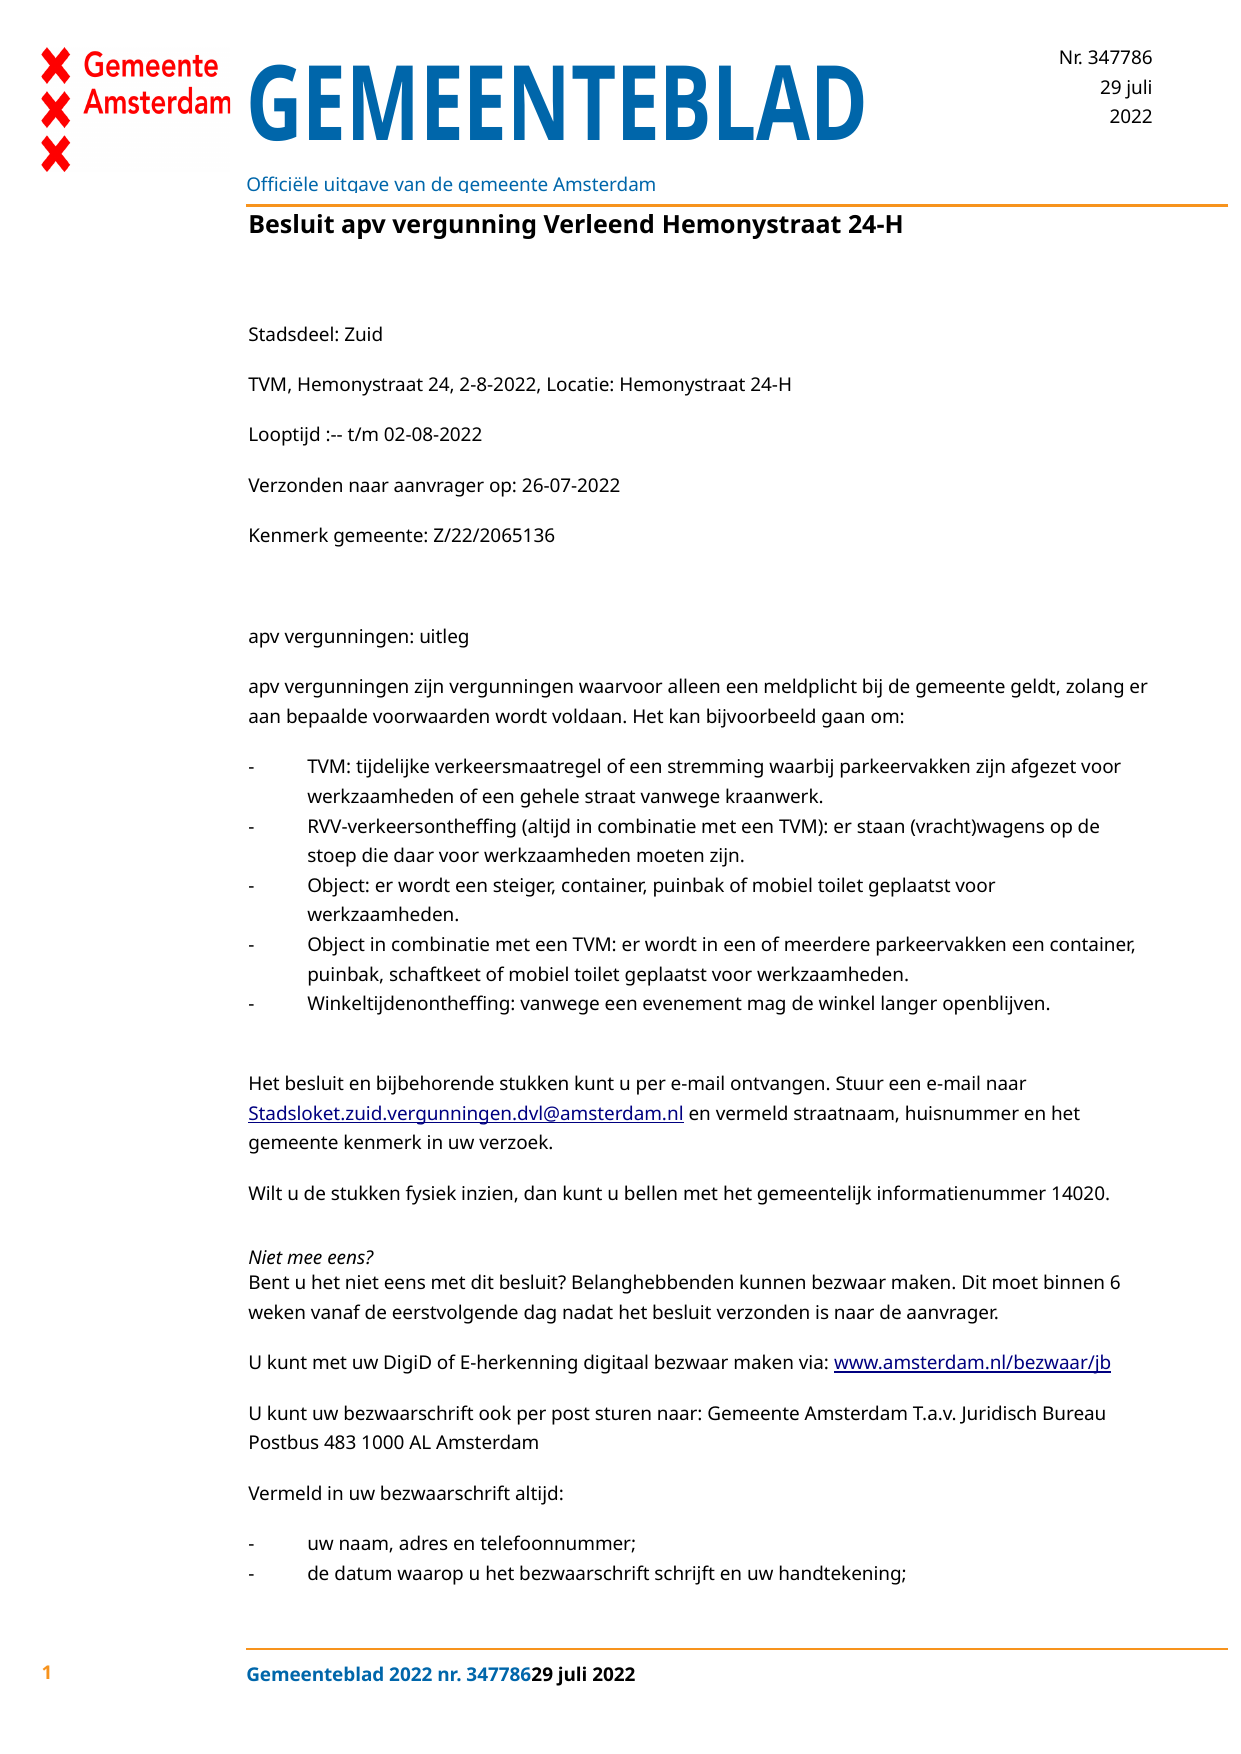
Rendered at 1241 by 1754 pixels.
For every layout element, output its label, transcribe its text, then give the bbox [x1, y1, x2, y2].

text Het besluit en bijbehorende stukken kunt u per e-mail ontvangen. Stuur een e-mail naar Stadsloket.zuid.vergunningen.dvl@amsterdam.nl en vermeld straatnaam, huisnummer en het gemeente kenmerk in uw verzoek. [248, 1070, 1152, 1155]
text apv vergunningen: uitleg [248, 623, 1152, 649]
text Stadsdeel: Zuid [248, 321, 1152, 346]
text U kunt met uw DigiD of E-herkenning digitaal bezwaar maken via: www.amsterdam.nl/bezwaar/jb [248, 1349, 1152, 1375]
text Kenmerk gemeente: Z/22/2065136 [248, 522, 1152, 548]
picture [41, 47, 231, 172]
list Object: er wordt een steiger, container, puinbak of mobiel toilet geplaatst voor werkzaamheden. [248, 872, 1152, 927]
list Object in combinatie met een TVM: er wordt in een of meerdere parkeervakken een container, puinbak, schaftkeet of mobiel toilet geplaatst voor werkzaamheden. [248, 931, 1152, 986]
text U kunt uw bezwaarschrift ook per post sturen naar: Gemeente Amsterdam T.a.v. Juridisch Bureau Postbus 483 1000 AL Amsterdam [248, 1400, 1152, 1455]
list RVV-verkeersontheffing (altijd in combinatie met een TVM): er staan (vracht)wagens op de stoep die daar voor werkzaamheden moeten zijn. [248, 813, 1152, 868]
text Looptijd :-- t/m 02-08-2022 [248, 422, 1152, 447]
list Winkeltijdenontheffing: vanwege een evenement mag de winkel langer openblijven. [248, 990, 1152, 1016]
text Besluit apv vergunning Verleend Hemonystraat 24-H [248, 207, 1152, 241]
text Niet mee eens? [248, 1244, 1152, 1269]
list TVM: tijdelijke verkeersmaatregel of een stremming waarbij parkeervakken zijn afgezet voor werkzaamheden of een gehele straat vanwege kraanwerk. [248, 754, 1152, 809]
text apv vergunningen zijn vergunningen waarvoor alleen een meldplicht bij de gemeente geldt, zolang er aan bepaalde voorwaarden wordt voldaan. Het kan bijvoorbeeld gaan om: [248, 674, 1152, 729]
text Bent u het niet eens met dit besluit? Belanghebbenden kunnen bezwaar maken. Dit moet binnen 6 weken vanaf de eerstvolgende dag nadat het besluit verzonden is naar de aanvrager. [248, 1269, 1152, 1325]
list uw naam, adres en telefoonnummer; [248, 1530, 1152, 1556]
text Verzonden naar aanvrager op: 26-07-2022 [248, 472, 1152, 498]
text TVM, Hemonystraat 24, 2-8-2022, Locatie: Hemonystraat 24-H [248, 371, 1152, 397]
text Vermeld in uw bezwaarschrift altijd: [248, 1480, 1152, 1506]
text Wilt u de stukken fysiek inzien, dan kunt u bellen met het gemeentelijk informatienummer 14020. [248, 1180, 1152, 1206]
list de datum waarop u het bezwaarschrift schrijft en uw handtekening; [248, 1560, 1152, 1586]
